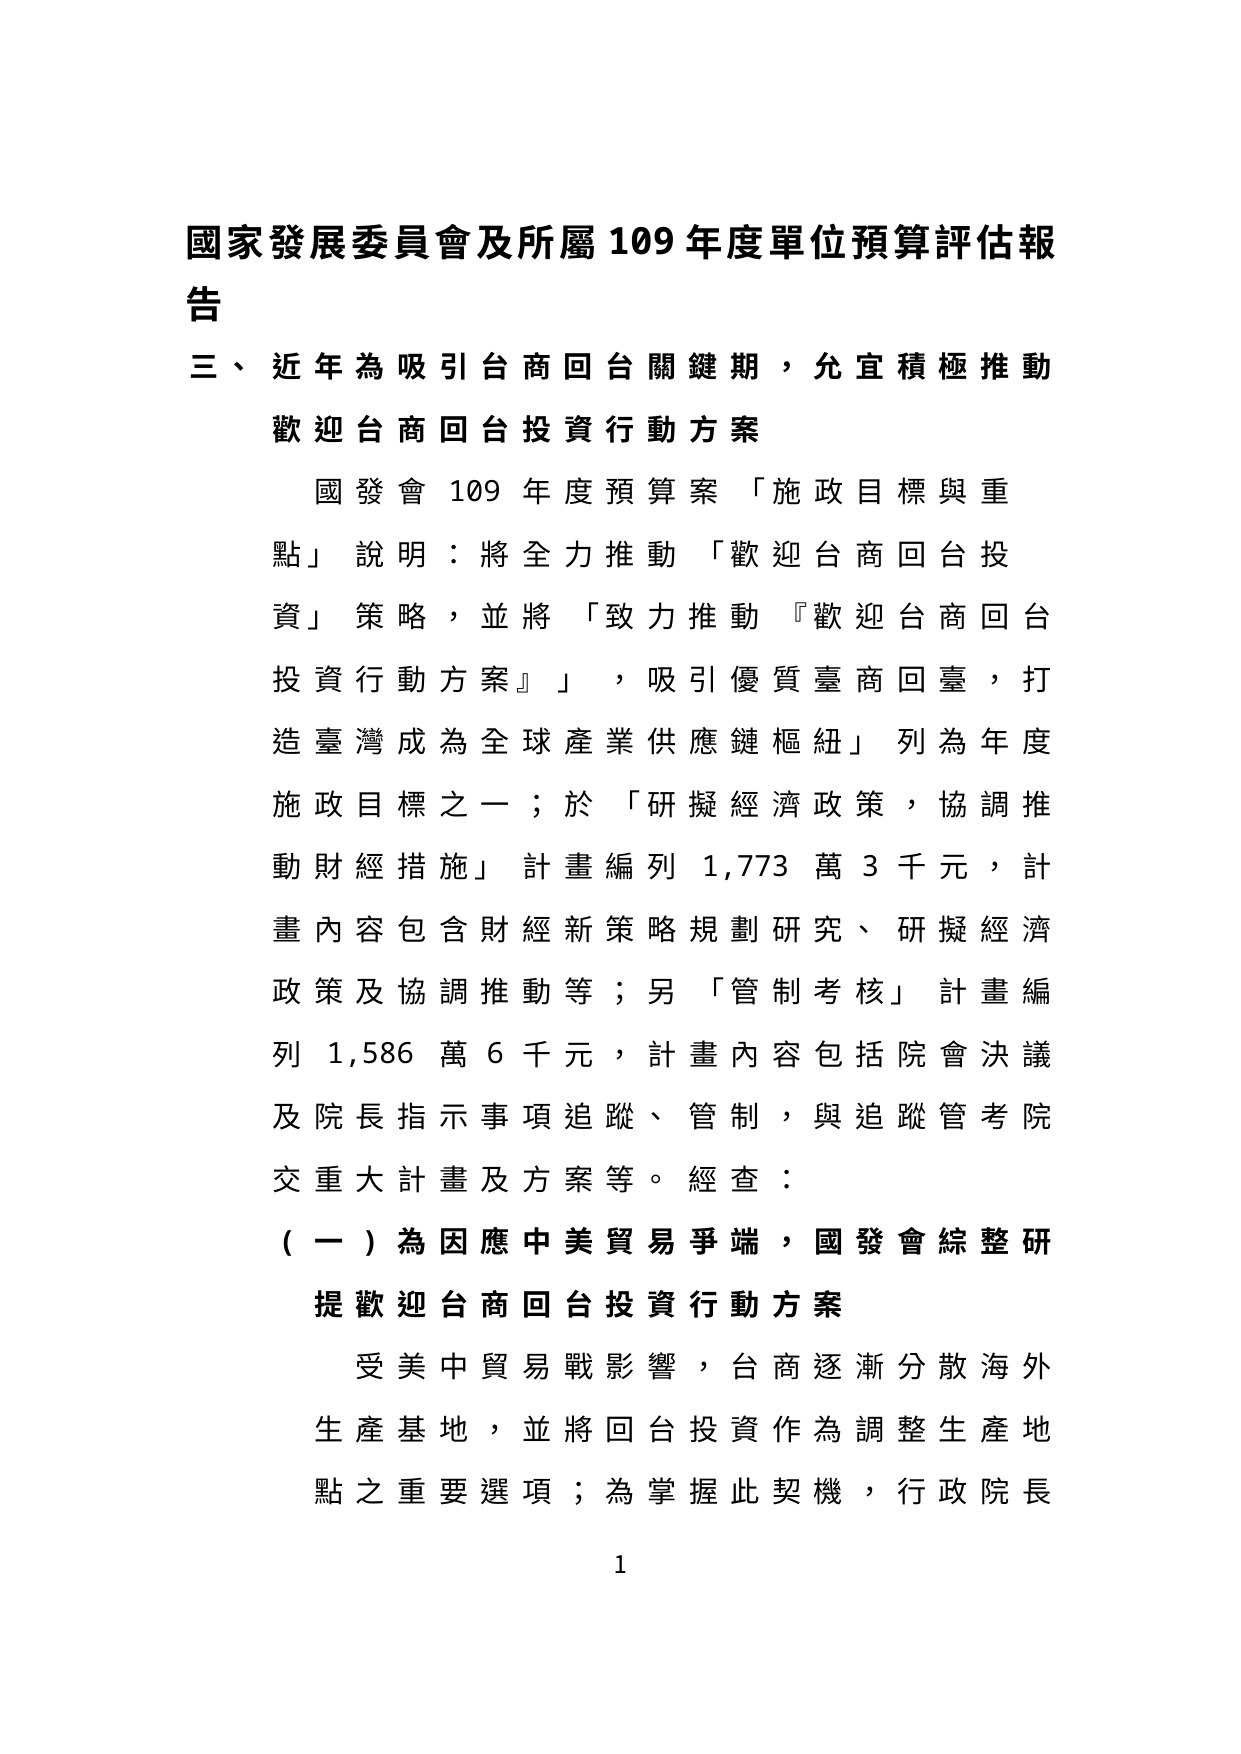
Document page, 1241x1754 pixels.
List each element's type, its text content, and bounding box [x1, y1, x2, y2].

text 國家發展委員會及所屬109年度單位預算評估報告 [183, 198, 1058, 323]
text 國發會109年度預算案「施政目標與重點」說明：將全力推動「歡迎台商回台投資」策略，並將「致力推動『歡迎台商回台投資行動方案』」，吸引優質臺商回臺，打造臺灣成為全球產業供應鏈樞紐」列為年度施政目標之一；於「研擬經濟政策，協調推動財經措施」計畫編列1,773萬3千元，計畫內容包含財經新策略規劃研究、研擬經濟政策及協調推動等；另「管制考核」計畫編列1,586萬6千元，計畫內容包括院會決議及院長指示事項追蹤、管制，與追蹤管考院交重大計畫及方案等。經查： [242, 448, 1058, 1198]
text (一)為因應中美貿易爭端，國發會綜整研提歡迎台商回台投資行動方案 [242, 1198, 1058, 1323]
text 三、近年為吸引台商回台關鍵期，允宜積極推動歡迎台商回台投資行動方案 [183, 323, 1058, 448]
text 受美中貿易戰影響，台商逐漸分散海外生產基地，並將回台投資作為調整生產地點之重要選項；為掌握此契機，行政院長指示國發會主委組成專案小組研擬「歡迎台商回台投資行動方案」；國發會會同相關機關彙整完成該方案，自108年起實施，以3年為期、企業需求為導向，透過滿足用地需求、充裕產業人力、協助快速融資、穩定供應水電、稅務專屬服務等五大策略，擬定推動措施及具體做法，由各部會共同推動，並設立單一窗口，研提客製化服務並縮短行政流程，期吸引優質台商回台，帶動台灣本土產業發展，打造台灣成為全球產業供應鏈樞紐。 [271, 1323, 1058, 1511]
